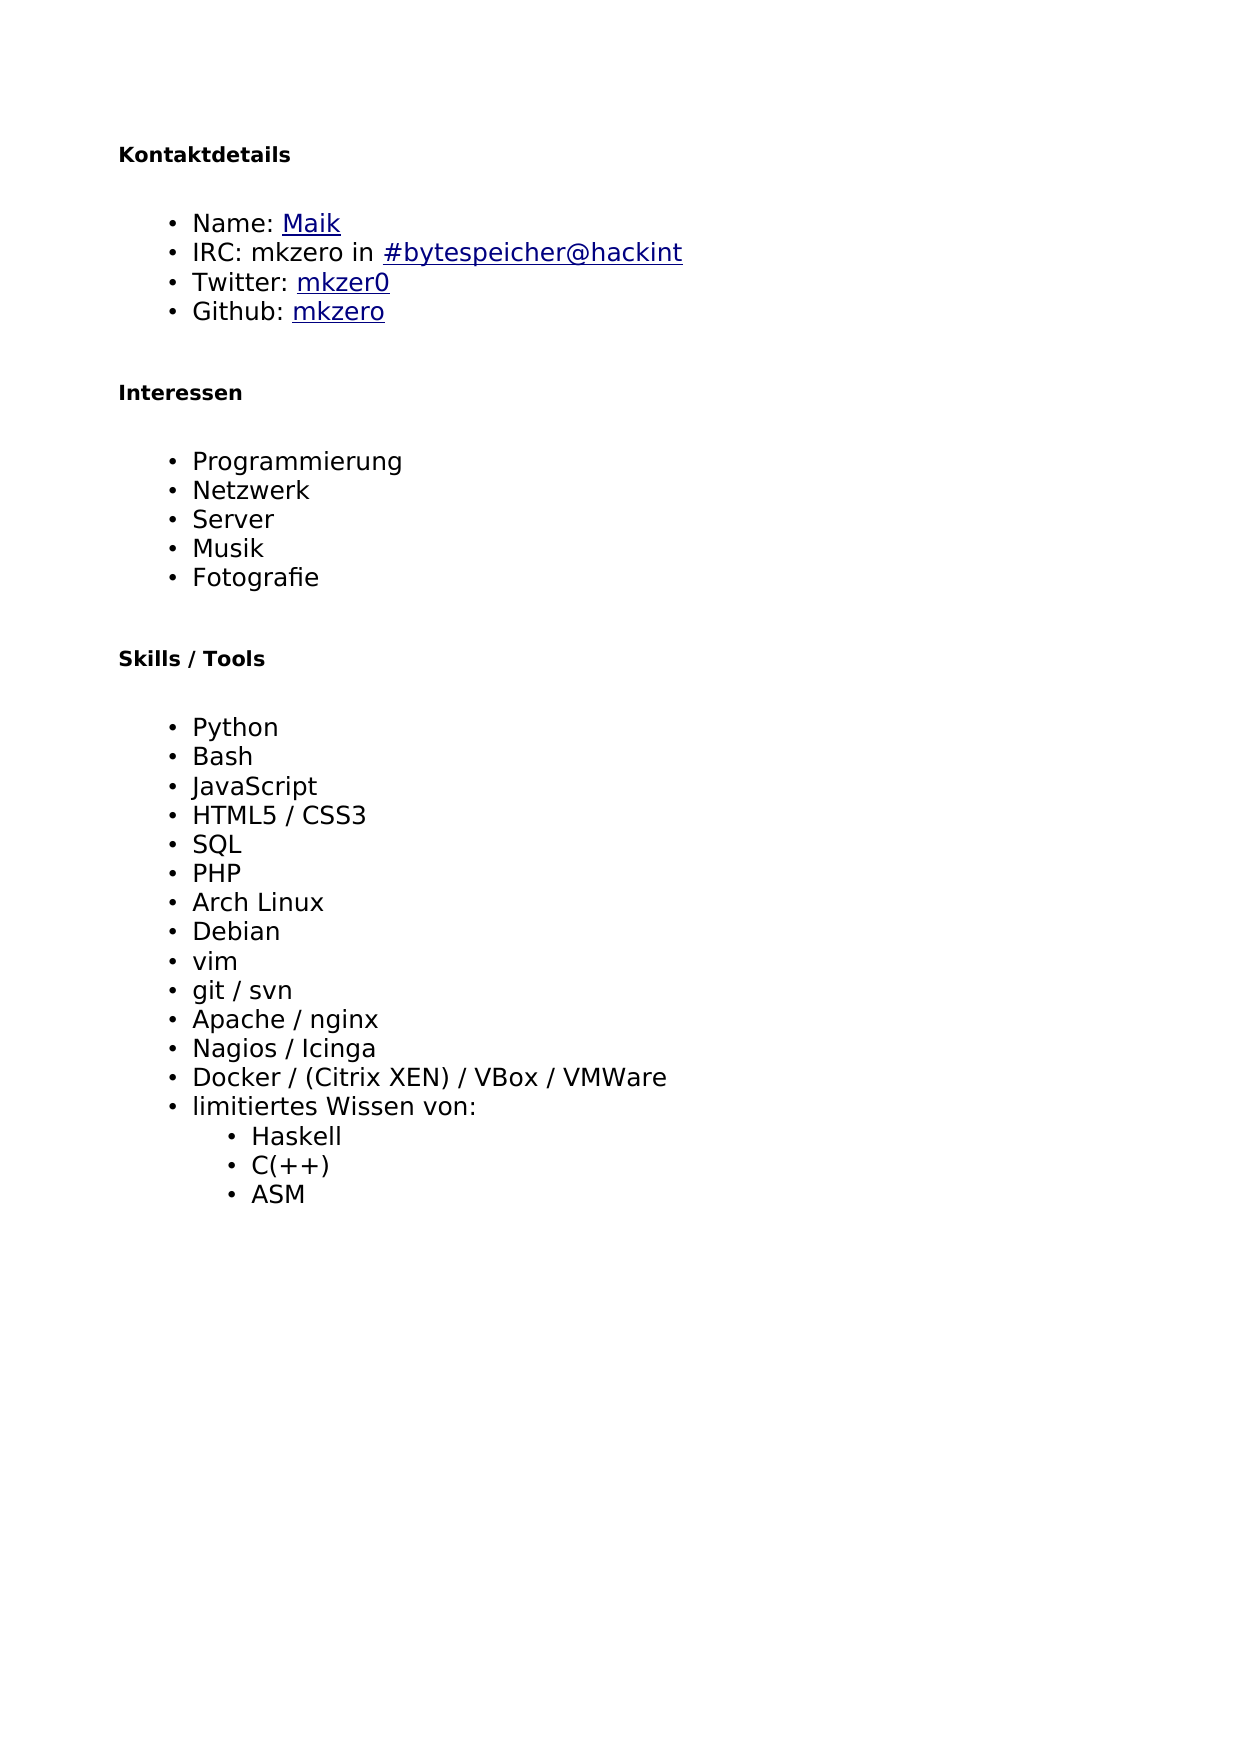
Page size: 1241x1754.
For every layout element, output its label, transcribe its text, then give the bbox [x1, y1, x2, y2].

list IRC: mkzero in #bytespeicher@hackint [177, 238, 1122, 268]
list C(++) [236, 1151, 1122, 1180]
list Docker / (Citrix XEN) / VBox / VMWare [177, 1063, 1122, 1092]
list vim [177, 947, 1122, 976]
list Github: mkzero [177, 297, 1122, 326]
list limitiertes Wissen von: [177, 1092, 1122, 1122]
list Fotografie [177, 563, 1122, 593]
list Python [177, 713, 1122, 742]
list Nagios / Icinga [177, 1034, 1122, 1063]
list PHP [177, 859, 1122, 888]
list Haskell [236, 1122, 1122, 1151]
list Apache / nginx [177, 1005, 1122, 1034]
list Netzwerk [177, 476, 1122, 505]
subtitle Skills / Tools [118, 647, 1122, 671]
list Server [177, 505, 1122, 534]
subtitle Kontaktdetails [118, 143, 1122, 167]
list Name: Maik [177, 209, 1122, 238]
list Twitter: mkzer0 [177, 268, 1122, 297]
list JavaScript [177, 772, 1122, 801]
list ASM [236, 1180, 1122, 1209]
list git / svn [177, 976, 1122, 1005]
list Bash [177, 742, 1122, 772]
list Arch Linux [177, 888, 1122, 917]
list Musik [177, 534, 1122, 563]
list Debian [177, 917, 1122, 947]
subtitle Interessen [118, 381, 1122, 405]
list HTML5 / CSS3 [177, 801, 1122, 830]
list SQL [177, 830, 1122, 859]
list Programmierung [177, 447, 1122, 476]
